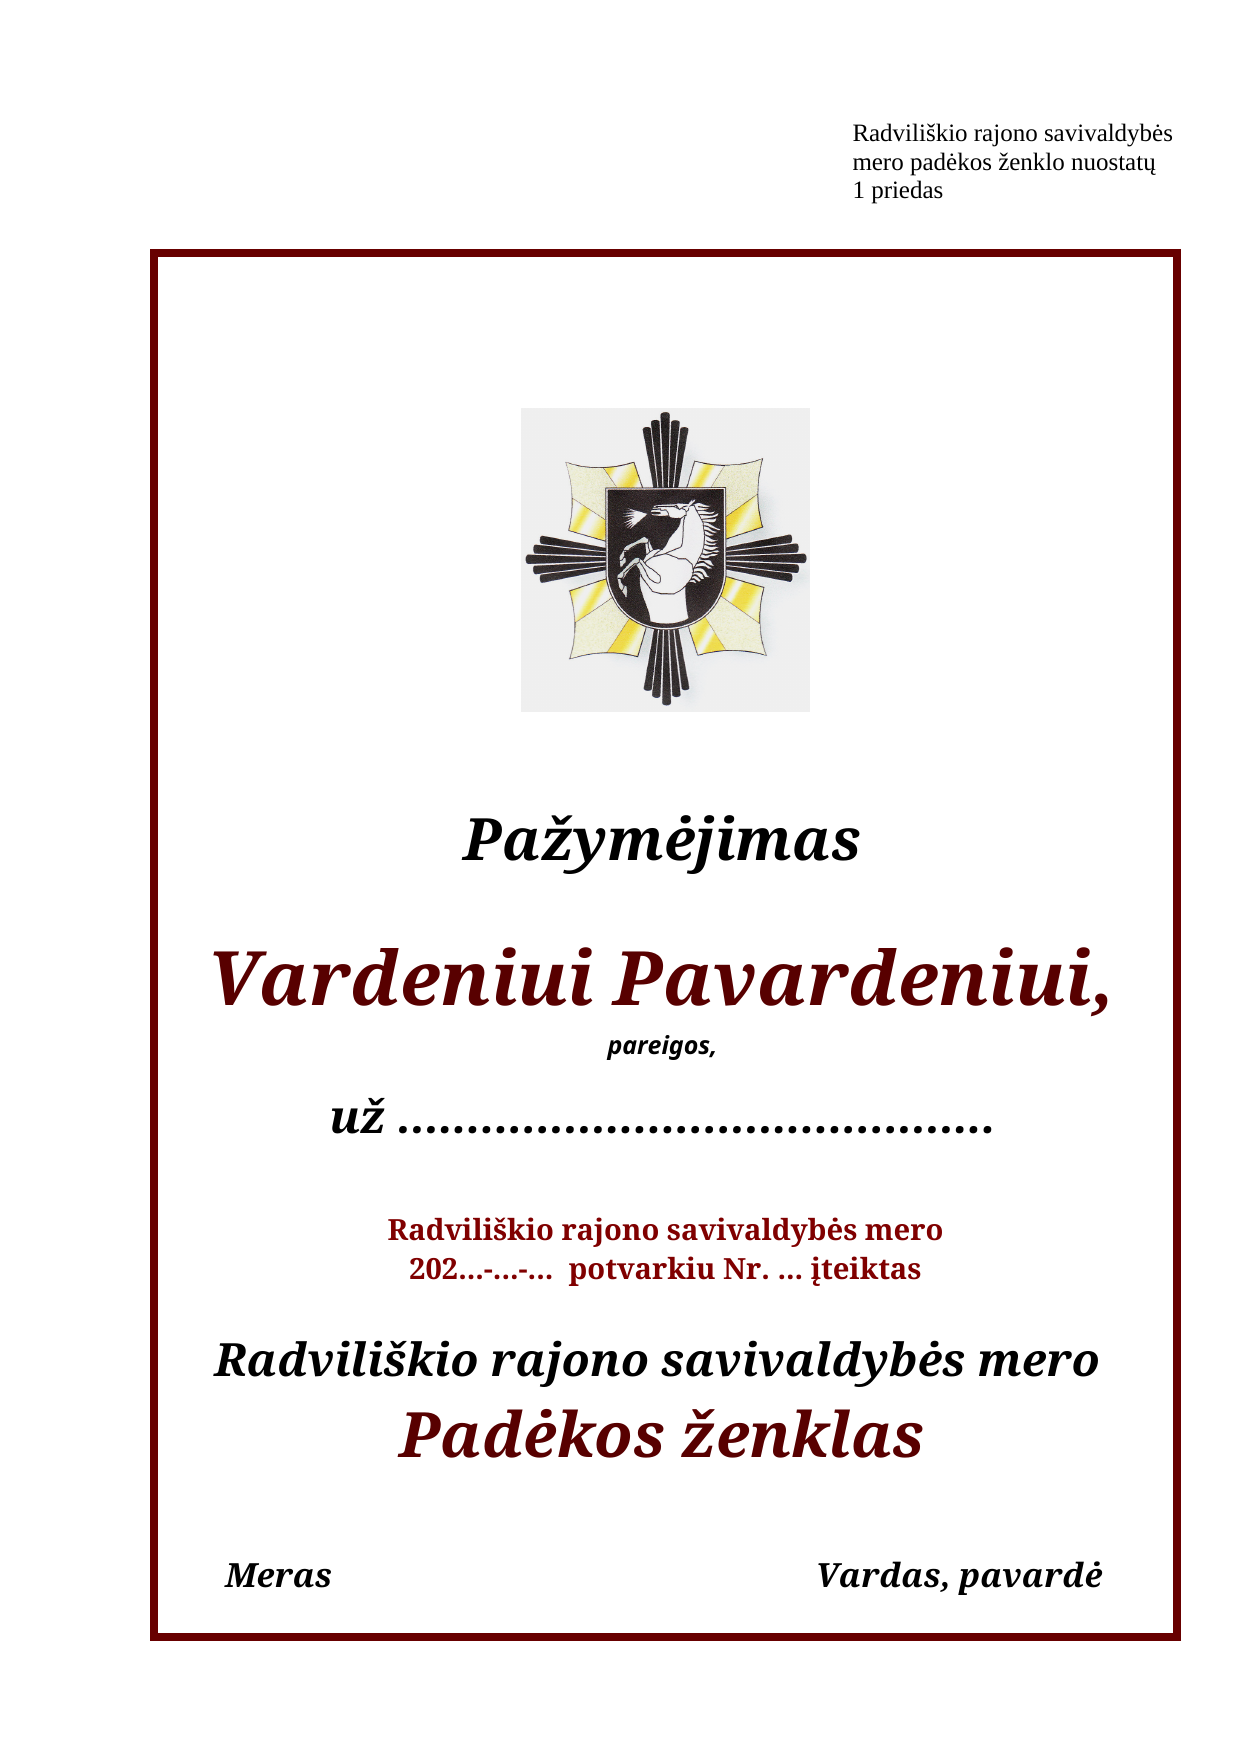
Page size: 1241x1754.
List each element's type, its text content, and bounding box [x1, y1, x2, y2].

text Radviliškio rajono savivaldybės mero [173, 1209, 1158, 1248]
text mero padėkos ženklo nuostatų [852, 147, 1181, 176]
text Pažymėjimas [173, 798, 1158, 877]
text Radviliškio rajono savivaldybės mero [173, 1328, 1158, 1390]
text Meras Vardas, pavardė [173, 1552, 1158, 1597]
text pareigos, [173, 1027, 1158, 1061]
text 1 priedas [852, 176, 1181, 204]
text 202...-...-... potvarkiu Nr. ... įteiktas [173, 1248, 1158, 1288]
text Padėkos ženklas [173, 1390, 1158, 1475]
text Vardeniui Pavardeniui, [173, 925, 1158, 1027]
text už ........................................... [173, 1084, 1158, 1146]
text Radviliškio rajono savivaldybės [717, 118, 1181, 147]
